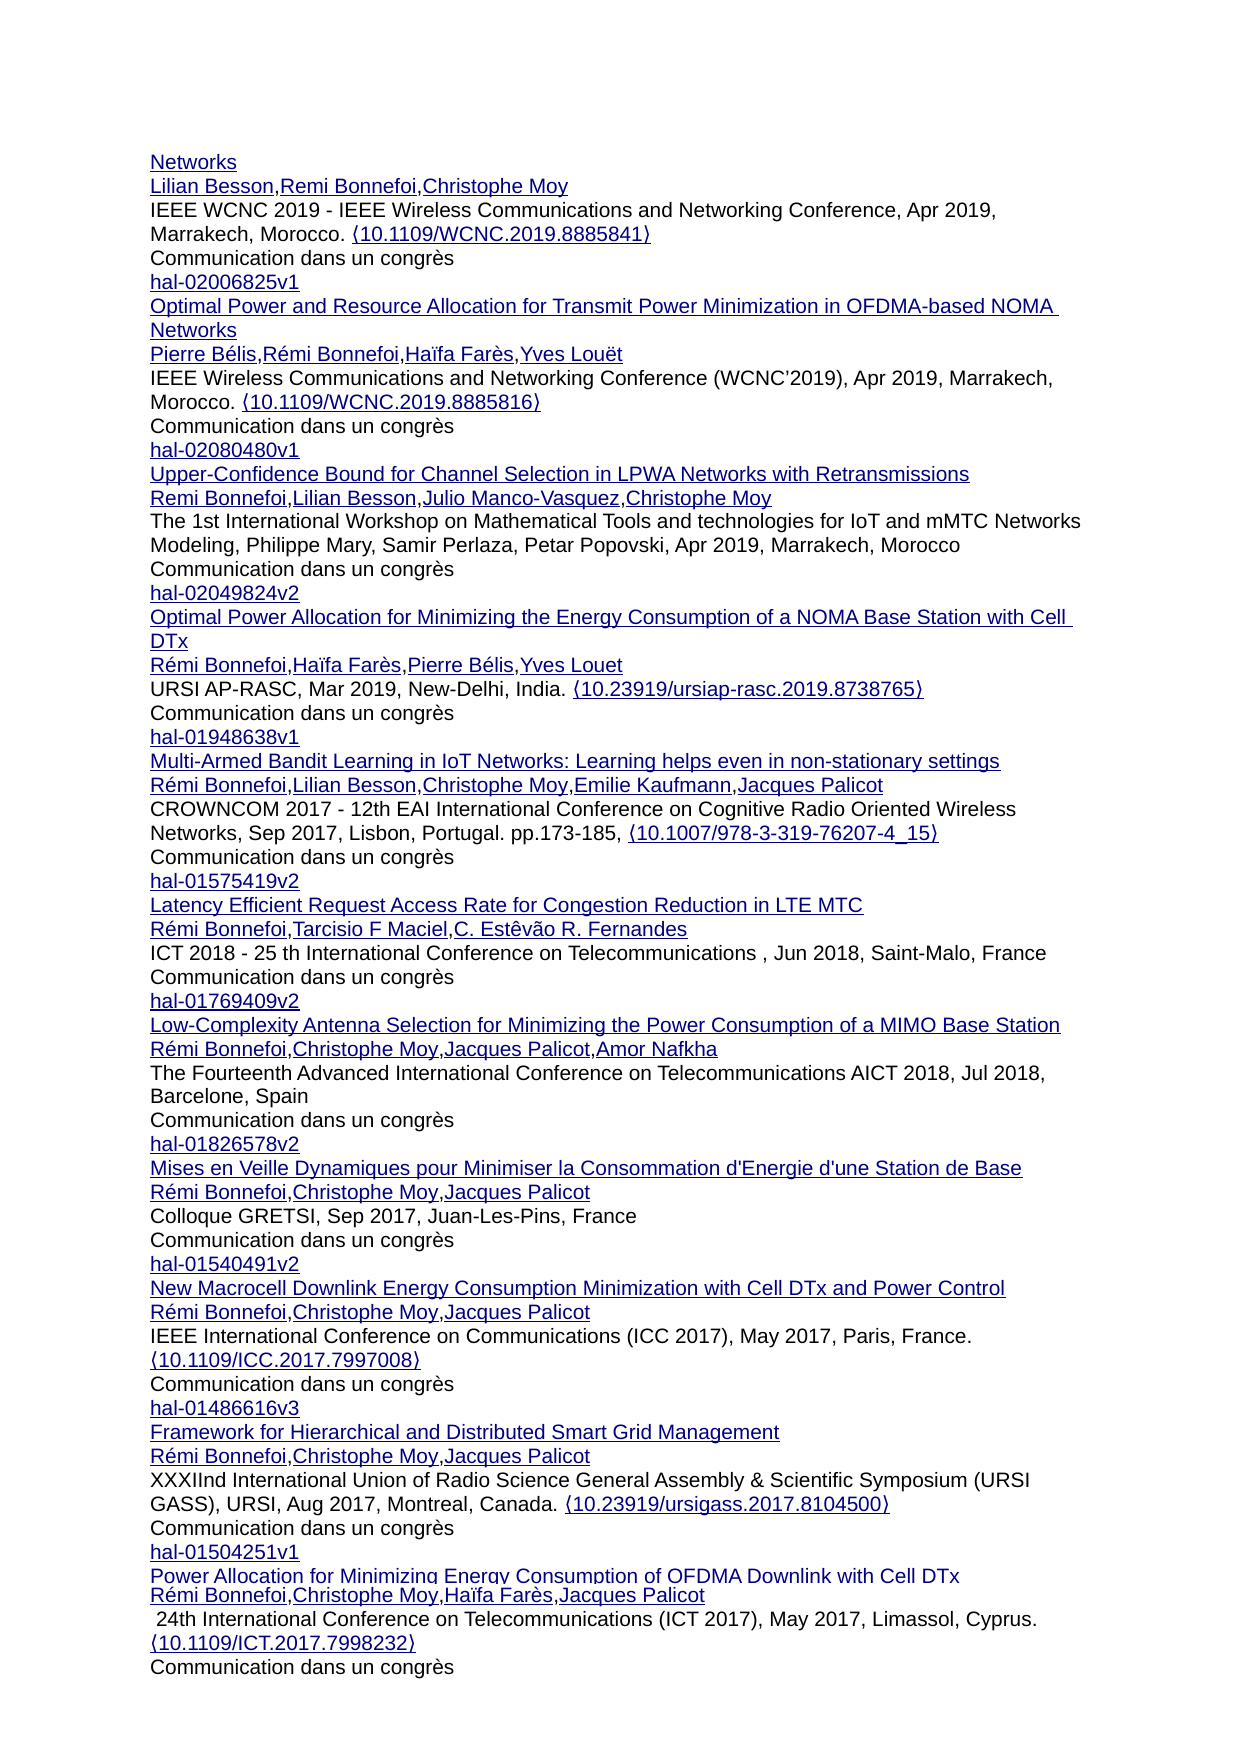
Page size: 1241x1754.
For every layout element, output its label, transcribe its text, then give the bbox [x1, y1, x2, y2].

table_cell Latency Efficient Request Access Rate for Congestion Reduction in LTE MTC Rémi Bonnefoi,Tarcisio F Maciel,C. Estêvão R. Fernandes ICT 2018 - 25 th International Conference on Telecommunications , Jun 2018, Saint-Malo, France Communication dans un congrès hal-01769409v2 [150, 893, 1090, 1012]
table_cell Mises en Veille Dynamiques pour Minimiser la Consommation d'Energie d'une Station de Base Rémi Bonnefoi,Christophe Moy,Jacques Palicot Colloque GRETSI, Sep 2017, Juan-Les-Pins, France Communication dans un congrès hal-01540491v2 [150, 1156, 1090, 1276]
table_cell Low-Complexity Antenna Selection for Minimizing the Power Consumption of a MIMO Base Station Rémi Bonnefoi,Christophe Moy,Jacques Palicot,Amor Nafkha The Fourteenth Advanced International Conference on Telecommunications AICT 2018, Jul 2018, Barcelone, Spain Communication dans un congrès hal-01826578v2 [150, 1013, 1090, 1156]
table_header Networks Lilian Besson,Remi Bonnefoi,Christophe Moy IEEE WCNC 2019 - IEEE Wireless Communications and Networking Conference, Apr 2019, Marrakech, Morocco. ⟨10.1109/WCNC.2019.8885841⟩ Communication dans un congrès hal-02006825v1 [150, 150, 1090, 294]
table_cell Optimal Power Allocation for Minimizing the Energy Consumption of a NOMA Base Station with Cell DTx Rémi Bonnefoi,Haïfa Farès,Pierre Bélis,Yves Louet URSI AP-RASC, Mar 2019, New-Delhi, India. ⟨10.23919/ursiap-rasc.2019.8738765⟩ Communication dans un congrès hal-01948638v1 [150, 605, 1090, 749]
table_cell Power Allocation for Minimizing Energy Consumption of OFDMA Downlink with Cell DTx Rémi Bonnefoi,Christophe Moy,Haïfa Farès,Jacques Palicot 24th International Conference on Telecommunications (ICT 2017), May 2017, Limassol, Cyprus. ⟨10.1109/ICT.2017.7998232⟩ Communication dans un congrès [150, 1564, 1090, 1679]
table_cell New Macrocell Downlink Energy Consumption Minimization with Cell DTx and Power Control Rémi Bonnefoi,Christophe Moy,Jacques Palicot IEEE International Conference on Communications (ICC 2017), May 2017, Paris, France. ⟨10.1109/ICC.2017.7997008⟩ Communication dans un congrès hal-01486616v3 [150, 1276, 1090, 1420]
table_cell Optimal Power and Resource Allocation for Transmit Power Minimization in OFDMA-based NOMA Networks Pierre Bélis,Rémi Bonnefoi,Haïfa Farès,Yves Louët IEEE Wireless Communications and Networking Conference (WCNC’2019), Apr 2019, Marrakech, Morocco. ⟨10.1109/WCNC.2019.8885816⟩ Communication dans un congrès hal-02080480v1 [150, 294, 1090, 461]
table_cell Upper-Confidence Bound for Channel Selection in LPWA Networks with Retransmissions Remi Bonnefoi,Lilian Besson,Julio Manco-Vasquez,Christophe Moy The 1st International Workshop on Mathematical Tools and technologies for IoT and mMTC Networks Modeling, Philippe Mary, Samir Perlaza, Petar Popovski, Apr 2019, Marrakech, Morocco Communication dans un congrès hal-02049824v2 [150, 461, 1090, 605]
table_cell Framework for Hierarchical and Distributed Smart Grid Management Rémi Bonnefoi,Christophe Moy,Jacques Palicot XXXIInd International Union of Radio Science General Assembly & Scientific Symposium (URSI GASS), URSI, Aug 2017, Montreal, Canada. ⟨10.23919/ursigass.2017.8104500⟩ Communication dans un congrès hal-01504251v1 [150, 1420, 1090, 1563]
table_cell Multi-Armed Bandit Learning in IoT Networks: Learning helps even in non-stationary settings Rémi Bonnefoi,Lilian Besson,Christophe Moy,Emilie Kaufmann,Jacques Palicot CROWNCOM 2017 - 12th EAI International Conference on Cognitive Radio Oriented Wireless Networks, Sep 2017, Lisbon, Portugal. pp.173-185, ⟨10.1007/978-3-319-76207-4_15⟩ Communication dans un congrès hal-01575419v2 [150, 749, 1090, 893]
